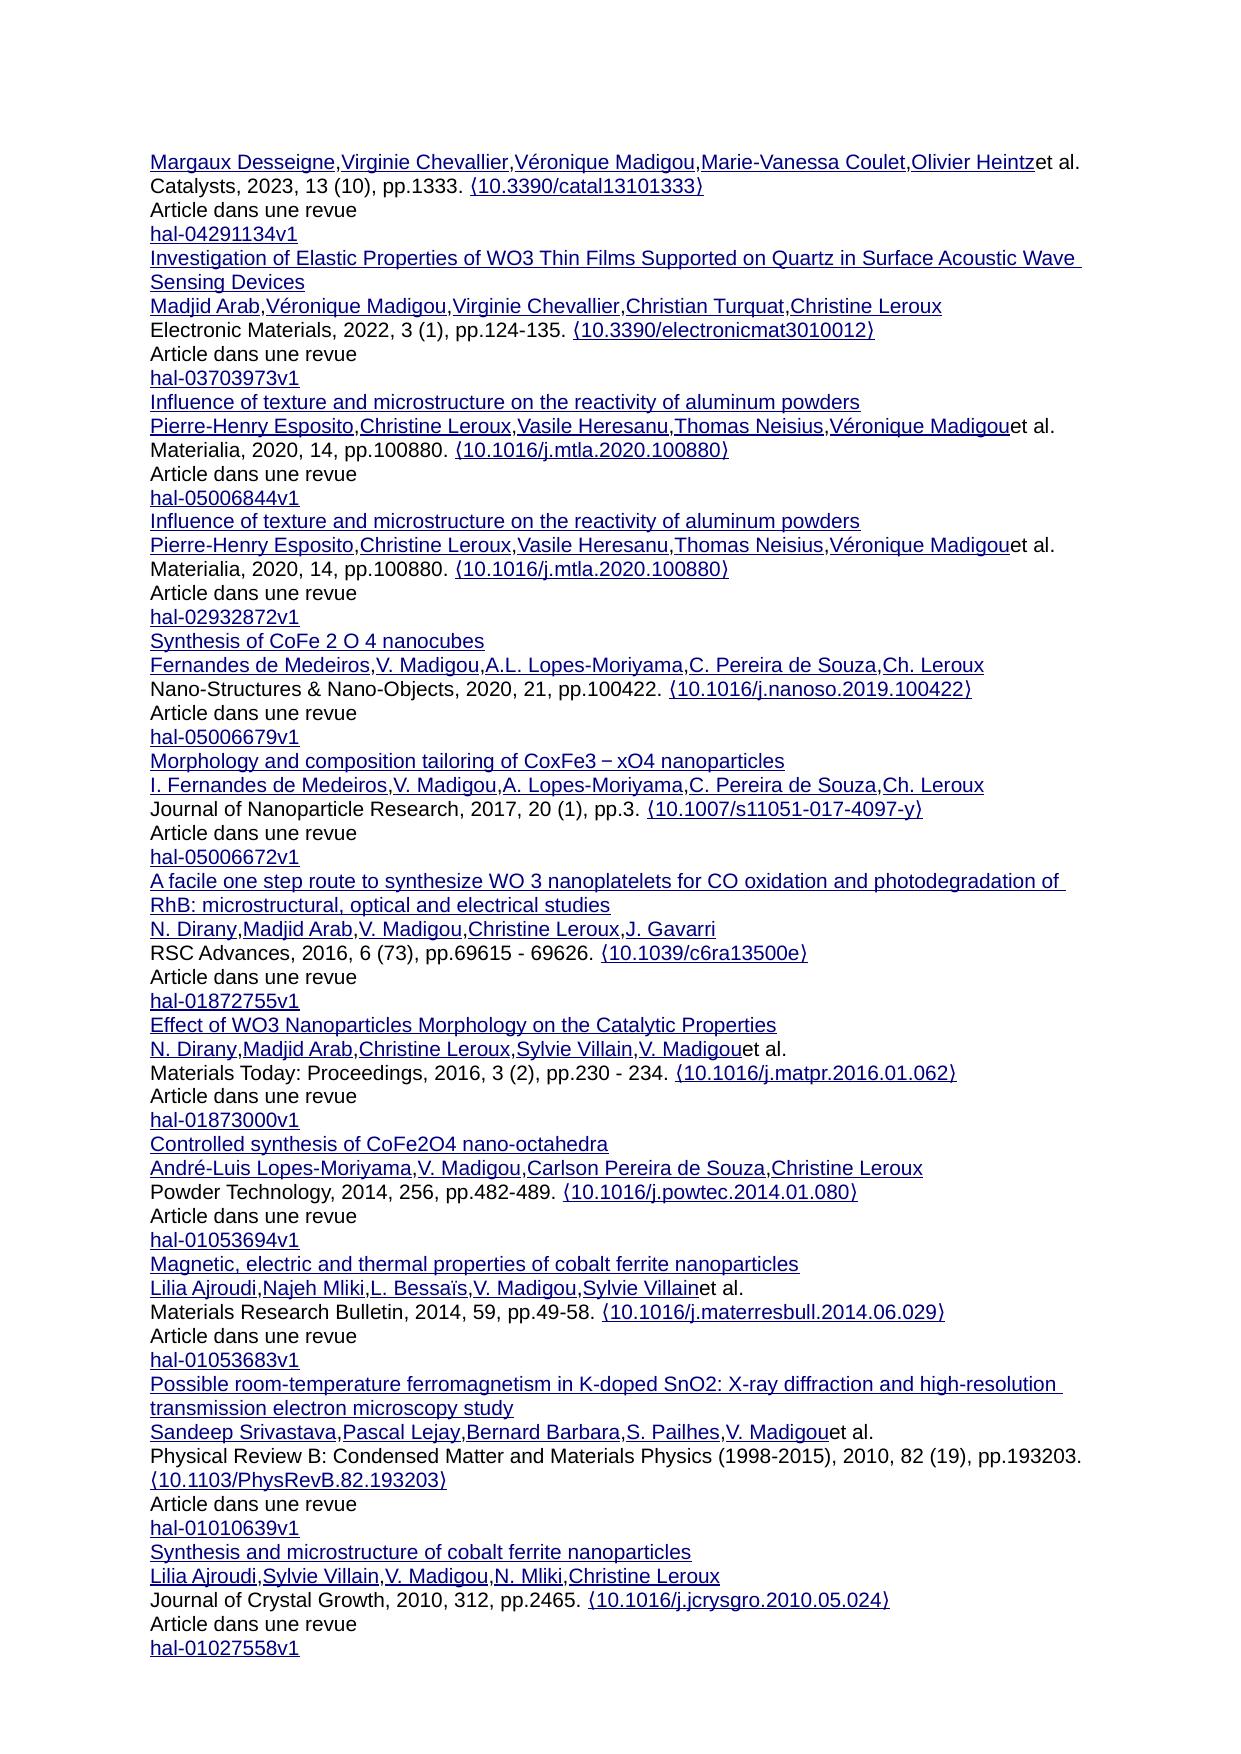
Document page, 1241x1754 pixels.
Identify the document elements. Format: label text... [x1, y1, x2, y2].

table_cell Effect of WO3 Nanoparticles Morphology on the Catalytic Properties N. Dirany,Madjid Arab,Christine Leroux,Sylvie Villain,V. Madigouet al. Materials Today: Proceedings, 2016, 3 (2), pp.230 - 234. ⟨10.1016/j.matpr.2016.01.062⟩ Article dans une revue hal-01873000v1 [150, 1013, 1090, 1132]
table_cell Influence of texture and microstructure on the reactivity of aluminum powders Pierre-Henry Esposito,Christine Leroux,Vasile Heresanu,Thomas Neisius,Véronique Madigouet al. Materialia, 2020, 14, pp.100880. ⟨10.1016/j.mtla.2020.100880⟩ Article dans une revue hal-05006844v1 [150, 390, 1090, 509]
table_cell Possible room-temperature ferromagnetism in K-doped SnO2: X-ray diffraction and high-resolution transmission electron microscopy study Sandeep Srivastava,Pascal Lejay,Bernard Barbara,S. Pailhes,V. Madigouet al. Physical Review B: Condensed Matter and Materials Physics (1998-2015), 2010, 82 (19), pp.193203. ⟨10.1103/PhysRevB.82.193203⟩ Article dans une revue hal-01010639v1 [150, 1372, 1090, 1539]
table_cell Magnetic, electric and thermal properties of cobalt ferrite nanoparticles Lilia Ajroudi,Najeh Mliki,L. Bessaïs,V. Madigou,Sylvie Villainet al. Materials Research Bulletin, 2014, 59, pp.49-58. ⟨10.1016/j.materresbull.2014.06.029⟩ Article dans une revue hal-01053683v1 [150, 1252, 1090, 1372]
table_cell A facile one step route to synthesize WO 3 nanoplatelets for CO oxidation and photodegradation of RhB: microstructural, optical and electrical studies N. Dirany,Madjid Arab,V. Madigou,Christine Leroux,J. Gavarri RSC Advances, 2016, 6 (73), pp.69615 - 69626. ⟨10.1039/c6ra13500e⟩ Article dans une revue hal-01872755v1 [150, 869, 1090, 1012]
table_cell Investigation of Elastic Properties of WO3 Thin Films Supported on Quartz in Surface Acoustic Wave Sensing Devices Madjid Arab,Véronique Madigou,Virginie Chevallier,Christian Turquat,Christine Leroux Electronic Materials, 2022, 3 (1), pp.124-135. ⟨10.3390/electronicmat3010012⟩ Article dans une revue hal-03703973v1 [150, 246, 1090, 389]
table_cell Influence of texture and microstructure on the reactivity of aluminum powders Pierre-Henry Esposito,Christine Leroux,Vasile Heresanu,Thomas Neisius,Véronique Madigouet al. Materialia, 2020, 14, pp.100880. ⟨10.1016/j.mtla.2020.100880⟩ Article dans une revue hal-02932872v1 [150, 509, 1090, 629]
table_cell Controlled synthesis of CoFe2O4 nano-octahedra André-Luis Lopes-Moriyama,V. Madigou,Carlson Pereira de Souza,Christine Leroux Powder Technology, 2014, 256, pp.482-489. ⟨10.1016/j.powtec.2014.01.080⟩ Article dans une revue hal-01053694v1 [150, 1132, 1090, 1252]
table_cell Synthesis and microstructure of cobalt ferrite nanoparticles Lilia Ajroudi,Sylvie Villain,V. Madigou,N. Mliki,Christine Leroux Journal of Crystal Growth, 2010, 312, pp.2465. ⟨10.1016/j.jcrysgro.2010.05.024⟩ Article dans une revue hal-01027558v1 [150, 1540, 1090, 1659]
table_cell Morphology and composition tailoring of CoxFe3 − xO4 nanoparticles I. Fernandes de Medeiros,V. Madigou,A. Lopes-Moriyama,C. Pereira de Souza,Ch. Leroux Journal of Nanoparticle Research, 2017, 20 (1), pp.3. ⟨10.1007/s11051-017-4097-y⟩ Article dans une revue hal-05006672v1 [150, 749, 1090, 869]
table_cell Margaux Desseigne,Virginie Chevallier,Véronique Madigou,Marie-Vanessa Coulet,Olivier Heintzet al. Catalysts, 2023, 13 (10), pp.1333. ⟨10.3390/catal13101333⟩ Article dans une revue hal-04291134v1 [150, 150, 1090, 246]
table_cell Synthesis of CoFe 2 O 4 nanocubes Fernandes de Medeiros,V. Madigou,A.L. Lopes-Moriyama,C. Pereira de Souza,Ch. Leroux Nano-Structures & Nano-Objects, 2020, 21, pp.100422. ⟨10.1016/j.nanoso.2019.100422⟩ Article dans une revue hal-05006679v1 [150, 629, 1090, 749]
